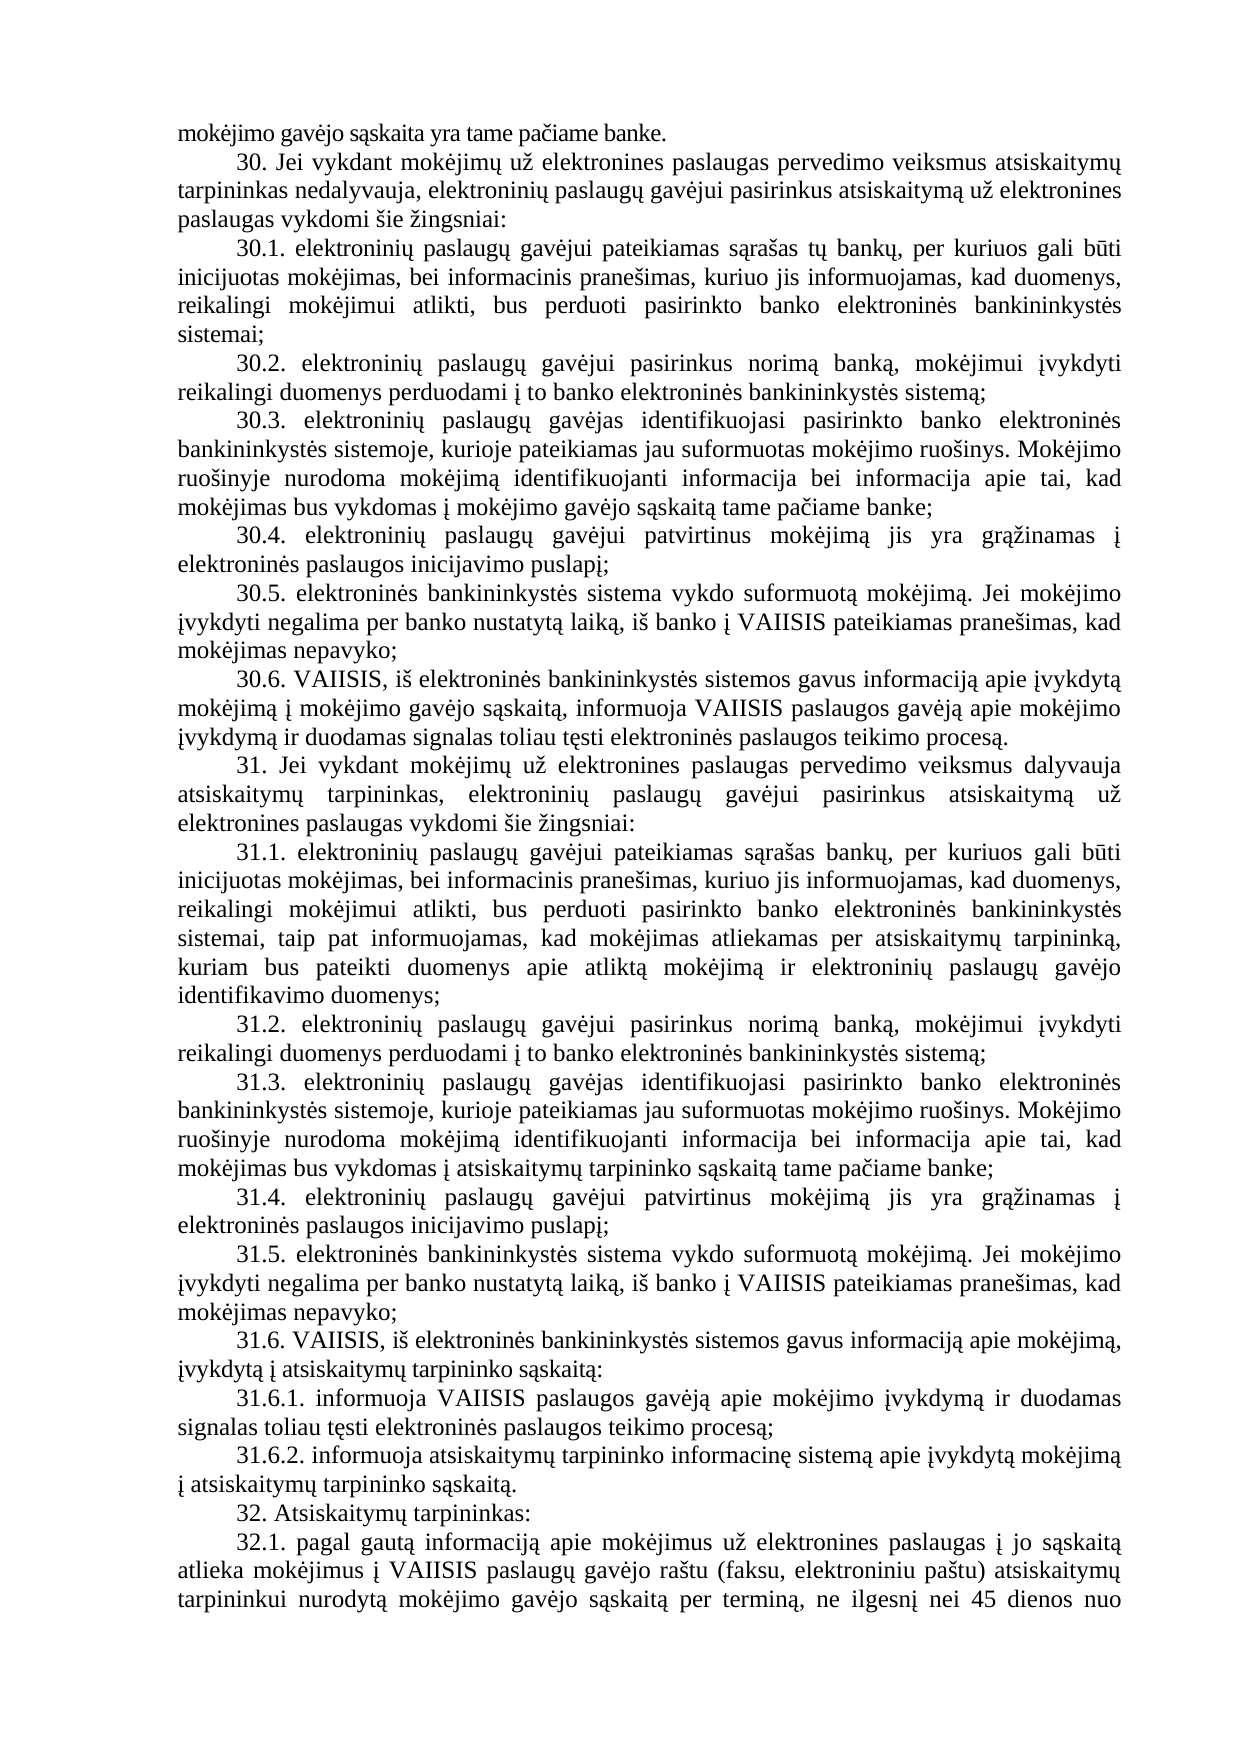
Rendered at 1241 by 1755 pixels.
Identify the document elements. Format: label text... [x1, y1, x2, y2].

text 31.1. elektroninių paslaugų gavėjui pateikiamas sąrašas bankų, per kuriuos gali būti inicijuotas mokėjimas, bei informacinis pranešimas, kuriuo jis informuojamas, kad duomenys, reikalingi mokėjimui atlikti, bus perduoti pasirinkto banko elektroninės bankininkystės sistemai, taip pat informuojamas, kad mokėjimas atliekamas per atsiskaitymų tarpininką, kuriam bus pateikti duomenys apie atliktą mokėjimą ir elektroninių paslaugų gavėjo identifikavimo duomenys; [177, 837, 1122, 1009]
text 31.2. elektroninių paslaugų gavėjui pasirinkus norimą banką, mokėjimui įvykdyti reikalingi duomenys perduodami į to banko elektroninės bankininkystės sistemą; [177, 1009, 1122, 1067]
text 30.2. elektroninių paslaugų gavėjui pasirinkus norimą banką, mokėjimui įvykdyti reikalingi duomenys perduodami į to banko elektroninės bankininkystės sistemą; [177, 348, 1122, 406]
text 32. Atsiskaitymų tarpininkas: [177, 1498, 1122, 1527]
text 31.6.2. informuoja atsiskaitymų tarpininko informacinę sistemą apie įvykdytą mokėjimą į atsiskaitymų tarpininko sąskaitą. [177, 1441, 1122, 1498]
text mokėjimo gavėjo sąskaita yra tame pačiame banke. [177, 118, 1122, 147]
text 30.4. elektroninių paslaugų gavėjui patvirtinus mokėjimą jis yra grąžinamas į elektroninės paslaugos inicijavimo puslapį; [177, 521, 1122, 578]
text 31.3. elektroninių paslaugų gavėjas identifikuojasi pasirinkto banko elektroninės bankininkystės sistemoje, kurioje pateikiamas jau suformuotas mokėjimo ruošinys. Mokėjimo ruošinyje nurodoma mokėjimą identifikuojanti informacija bei informacija apie tai, kad mokėjimas bus vykdomas į atsiskaitymų tarpininko sąskaitą tame pačiame banke; [177, 1067, 1122, 1182]
text 30.1. elektroninių paslaugų gavėjui pateikiamas sąrašas tų bankų, per kuriuos gali būti inicijuotas mokėjimas, bei informacinis pranešimas, kuriuo jis informuojamas, kad duomenys, reikalingi mokėjimui atlikti, bus perduoti pasirinkto banko elektroninės bankininkystės sistemai; [177, 233, 1122, 348]
text 31.4. elektroninių paslaugų gavėjui patvirtinus mokėjimą jis yra grąžinamas į elektroninės paslaugos inicijavimo puslapį; [177, 1182, 1122, 1239]
text 31.6.1. informuoja VAIISIS paslaugos gavėją apie mokėjimo įvykdymą ir duodamas signalas toliau tęsti elektroninės paslaugos teikimo procesą; [177, 1383, 1122, 1441]
text 30. Jei vykdant mokėjimų už elektronines paslaugas pervedimo veiksmus atsiskaitymų tarpininkas nedalyvauja, elektroninių paslaugų gavėjui pasirinkus atsiskaitymą už elektronines paslaugas vykdomi šie žingsniai: [177, 147, 1122, 233]
text 30.3. elektroninių paslaugų gavėjas identifikuojasi pasirinkto banko elektroninės bankininkystės sistemoje, kurioje pateikiamas jau suformuotas mokėjimo ruošinys. Mokėjimo ruošinyje nurodoma mokėjimą identifikuojanti informacija bei informacija apie tai, kad mokėjimas bus vykdomas į mokėjimo gavėjo sąskaitą tame pačiame banke; [177, 406, 1122, 521]
text 30.6. VAIISIS, iš elektroninės bankininkystės sistemos gavus informaciją apie įvykdytą mokėjimą į mokėjimo gavėjo sąskaitą, informuoja VAIISIS paslaugos gavėją apie mokėjimo įvykdymą ir duodamas signalas toliau tęsti elektroninės paslaugos teikimo procesą. [177, 664, 1122, 751]
text 31.6. VAIISIS, iš elektroninės bankininkystės sistemos gavus informaciją apie mokėjimą, įvykdytą į atsiskaitymų tarpininko sąskaitą: [177, 1326, 1122, 1383]
text 31. Jei vykdant mokėjimų už elektronines paslaugas pervedimo veiksmus dalyvauja atsiskaitymų tarpininkas, elektroninių paslaugų gavėjui pasirinkus atsiskaitymą už elektronines paslaugas vykdomi šie žingsniai: [177, 751, 1122, 837]
text 32.1. pagal gautą informaciją apie mokėjimus už elektronines paslaugas į jo sąskaitą atlieka mokėjimus į VAIISIS paslaugų gavėjo raštu (faksu, elektroniniu paštu) atsiskaitymų tarpininkui nurodytą mokėjimo gavėjo sąskaitą per terminą, ne ilgesnį nei 45 dienos nuo [177, 1527, 1122, 1613]
text 30.5. elektroninės bankininkystės sistema vykdo suformuotą mokėjimą. Jei mokėjimo įvykdyti negalima per banko nustatytą laiką, iš banko į VAIISIS pateikiamas pranešimas, kad mokėjimas nepavyko; [177, 578, 1122, 664]
text 31.5. elektroninės bankininkystės sistema vykdo suformuotą mokėjimą. Jei mokėjimo įvykdyti negalima per banko nustatytą laiką, iš banko į VAIISIS pateikiamas pranešimas, kad mokėjimas nepavyko; [177, 1239, 1122, 1326]
